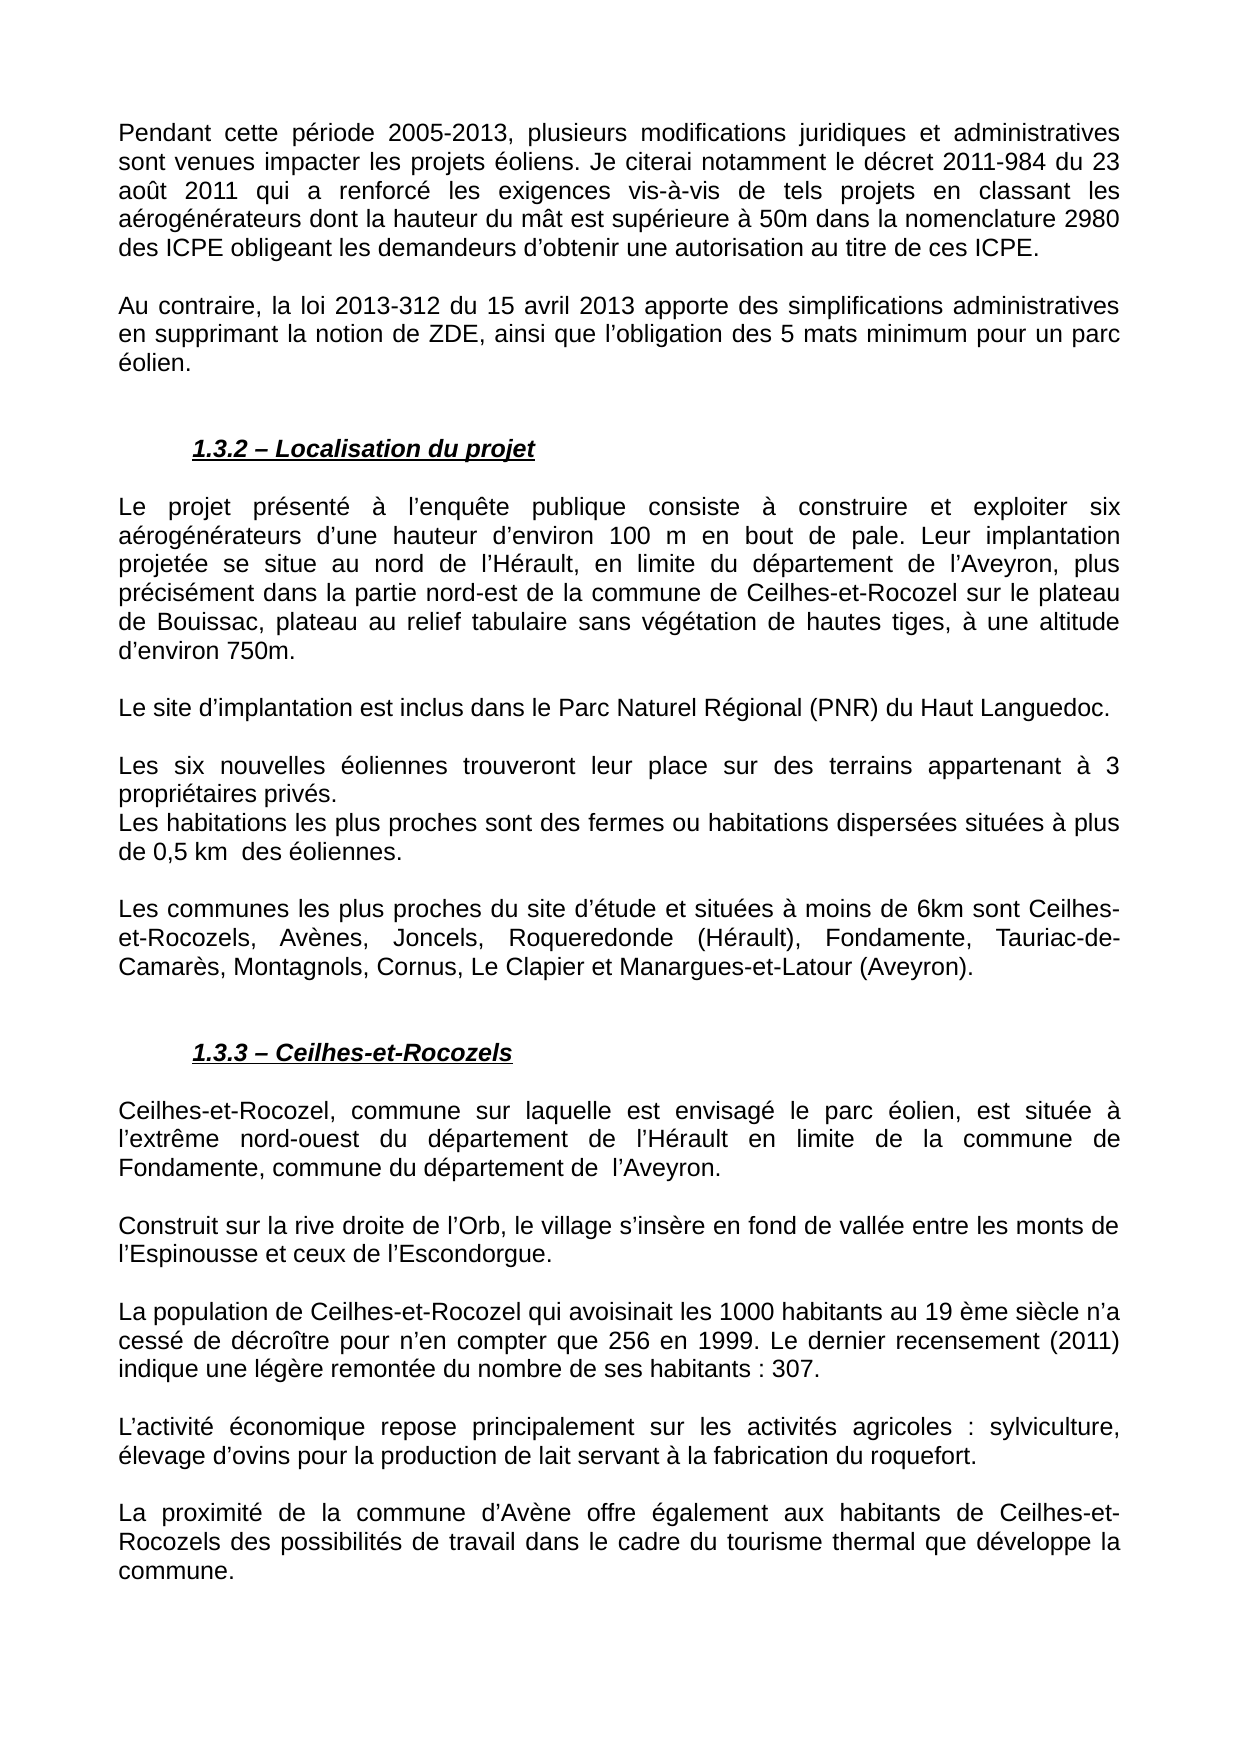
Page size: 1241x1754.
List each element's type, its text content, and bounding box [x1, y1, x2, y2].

text 1.3.3 – Ceilhes-et-Rocozels [118, 1038, 1122, 1067]
text 1.3.2 – Localisation du projet [118, 434, 1122, 463]
text La population de Ceilhes-et-Rocozel qui avoisinait les 1000 habitants au 19 ème siècle n’a cessé de décroître pour n’en compter que 256 en 1999. Le dernier recensement (2011) indique une légère remontée du nombre de ses habitants : 307. [118, 1297, 1122, 1383]
text Pendant cette période 2005-2013, plusieurs modifications juridiques et administratives sont venues impacter les projets éoliens. Je citerai notamment le décret 2011-984 du 23 août 2011 qui a renforcé les exigences vis-à-vis de tels projets en classant les aérogénérateurs dont la hauteur du mât est supérieure à 50m dans la nomenclature 2980 des ICPE obligeant les demandeurs d’obtenir une autorisation au titre de ces ICPE. [118, 118, 1122, 262]
text Au contraire, la loi 2013-312 du 15 avril 2013 apporte des simplifications administratives en supprimant la notion de ZDE, ainsi que l’obligation des 5 mats minimum pour un parc éolien. [118, 291, 1122, 377]
text Ceilhes-et-Rocozel, commune sur laquelle est envisagé le parc éolien, est située à l’extrême nord-ouest du département de l’Hérault en limite de la commune de Fondamente, commune du département de l’Aveyron. [118, 1096, 1122, 1182]
text Le projet présenté à l’enquête publique consiste à construire et exploiter six aérogénérateurs d’une hauteur d’environ 100 m en bout de pale. Leur implantation projetée se situe au nord de l’Hérault, en limite du département de l’Aveyron, plus précisément dans la partie nord-est de la commune de Ceilhes-et-Rocozel sur le plateau de Bouissac, plateau au relief tabulaire sans végétation de hautes tiges, à une altitude d’environ 750m. [118, 492, 1122, 664]
text L’activité économique repose principalement sur les activités agricoles : sylviculture, élevage d’ovins pour la production de lait servant à la fabrication du roquefort. [118, 1412, 1122, 1469]
text Les communes les plus proches du site d’étude et situées à moins de 6km sont Ceilhes-et-Rocozels, Avènes, Joncels, Roqueredonde (Hérault), Fondamente, Tauriac-de- Camarès, Montagnols, Cornus, Le Clapier et Manargues-et-Latour (Aveyron). [118, 894, 1122, 981]
text Le site d’implantation est inclus dans le Parc Naturel Régional (PNR) du Haut Languedoc. [118, 693, 1122, 722]
text Les habitations les plus proches sont des fermes ou habitations dispersées situées à plus de 0,5 km des éoliennes. [118, 808, 1122, 866]
text La proximité de la commune d’Avène offre également aux habitants de Ceilhes-et-Rocozels des possibilités de travail dans le cadre du tourisme thermal que développe la commune. [118, 1498, 1122, 1584]
text Construit sur la rive droite de l’Orb, le village s’insère en fond de vallée entre les monts de l’Espinousse et ceux de l’Escondorgue. [118, 1211, 1122, 1268]
text Les six nouvelles éoliennes trouveront leur place sur des terrains appartenant à 3 propriétaires privés. [118, 751, 1122, 808]
